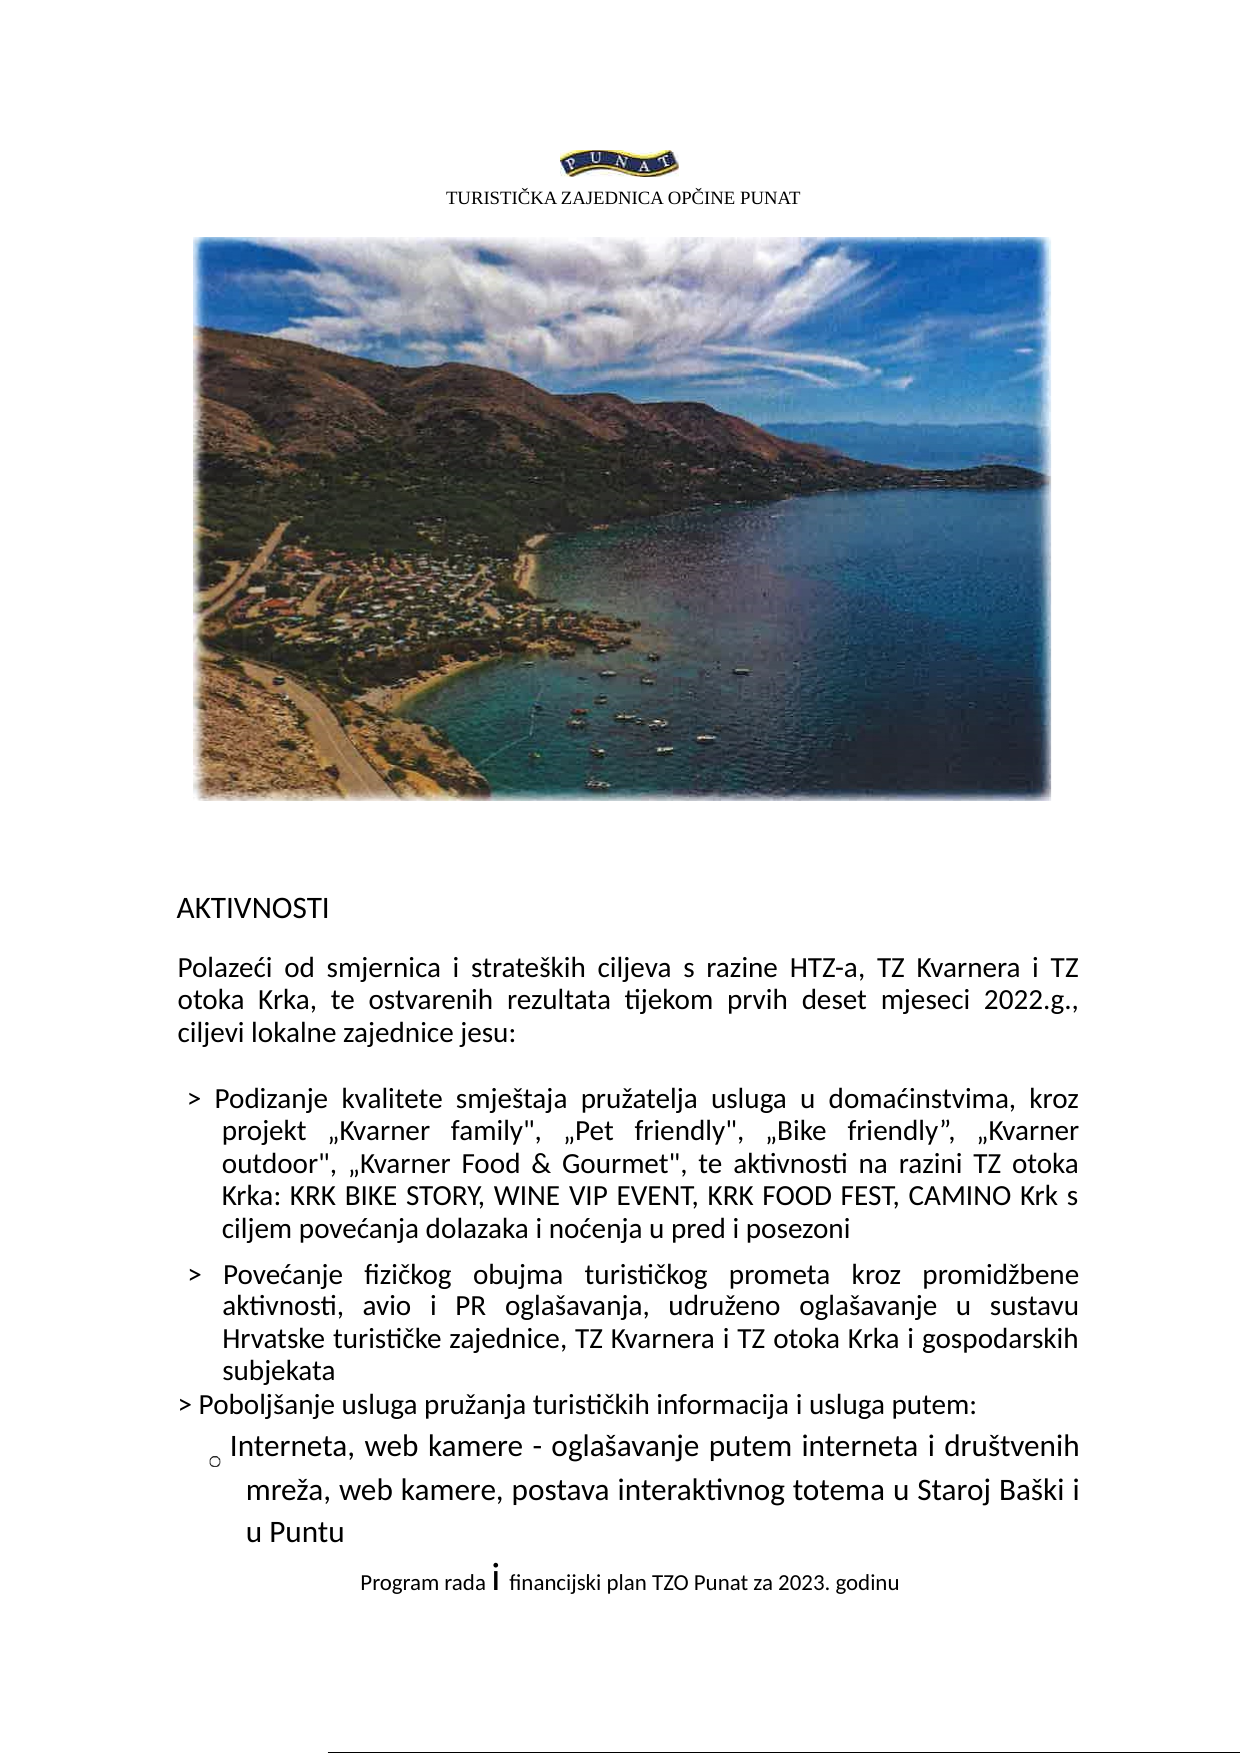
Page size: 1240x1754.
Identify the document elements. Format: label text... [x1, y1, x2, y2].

text > Podizanje kvalitete smještaja pružatelja usluga u domaćinstvima, kroz projekt „Kvarner family", „Pet friendly", „Bike friendly”, „Kvarner outdoor", „Kvarner Food & Gourmet", te aktivnosti na razini TZ otoka Krka: KRK BIKE STORY, WINE VIP EVENT, KRK FOOD FEST, CAMINO Krk s ciljem povećanja dolazaka i noćenja u pred i posezoni [187, 1083, 1080, 1245]
text Interneta, web kamere - oglašavanje putem interneta i društvenih mreža, web kamere, postava interaktivnog totema u Staroj Baški i u Puntu [209, 1426, 1081, 1550]
text Polazeći od smjernica i strateških ciljeva s razine HTZ-a, TZ Kvarnera i TZ otoka Krka, te ostvarenih rezultata tijekom prvih deset mjeseci 2022.g., ciljevi lokalne zajednice jesu: [177, 952, 1080, 1049]
text > Poboljšanje usluga pružanja turističkih informacija i usluga putem: [177, 1388, 1080, 1421]
text > Povećanje fizičkog obujma turističkog prometa kroz promidžbene aktivnosti, avio i PR oglašavanja, udruženo oglašavanje u sustavu Hrvatske turističke zajednice, TZ Kvarnera i TZ otoka Krka i gospodarskih subjekata [187, 1258, 1080, 1388]
text AKTIVNOSTI [176, 888, 1081, 926]
